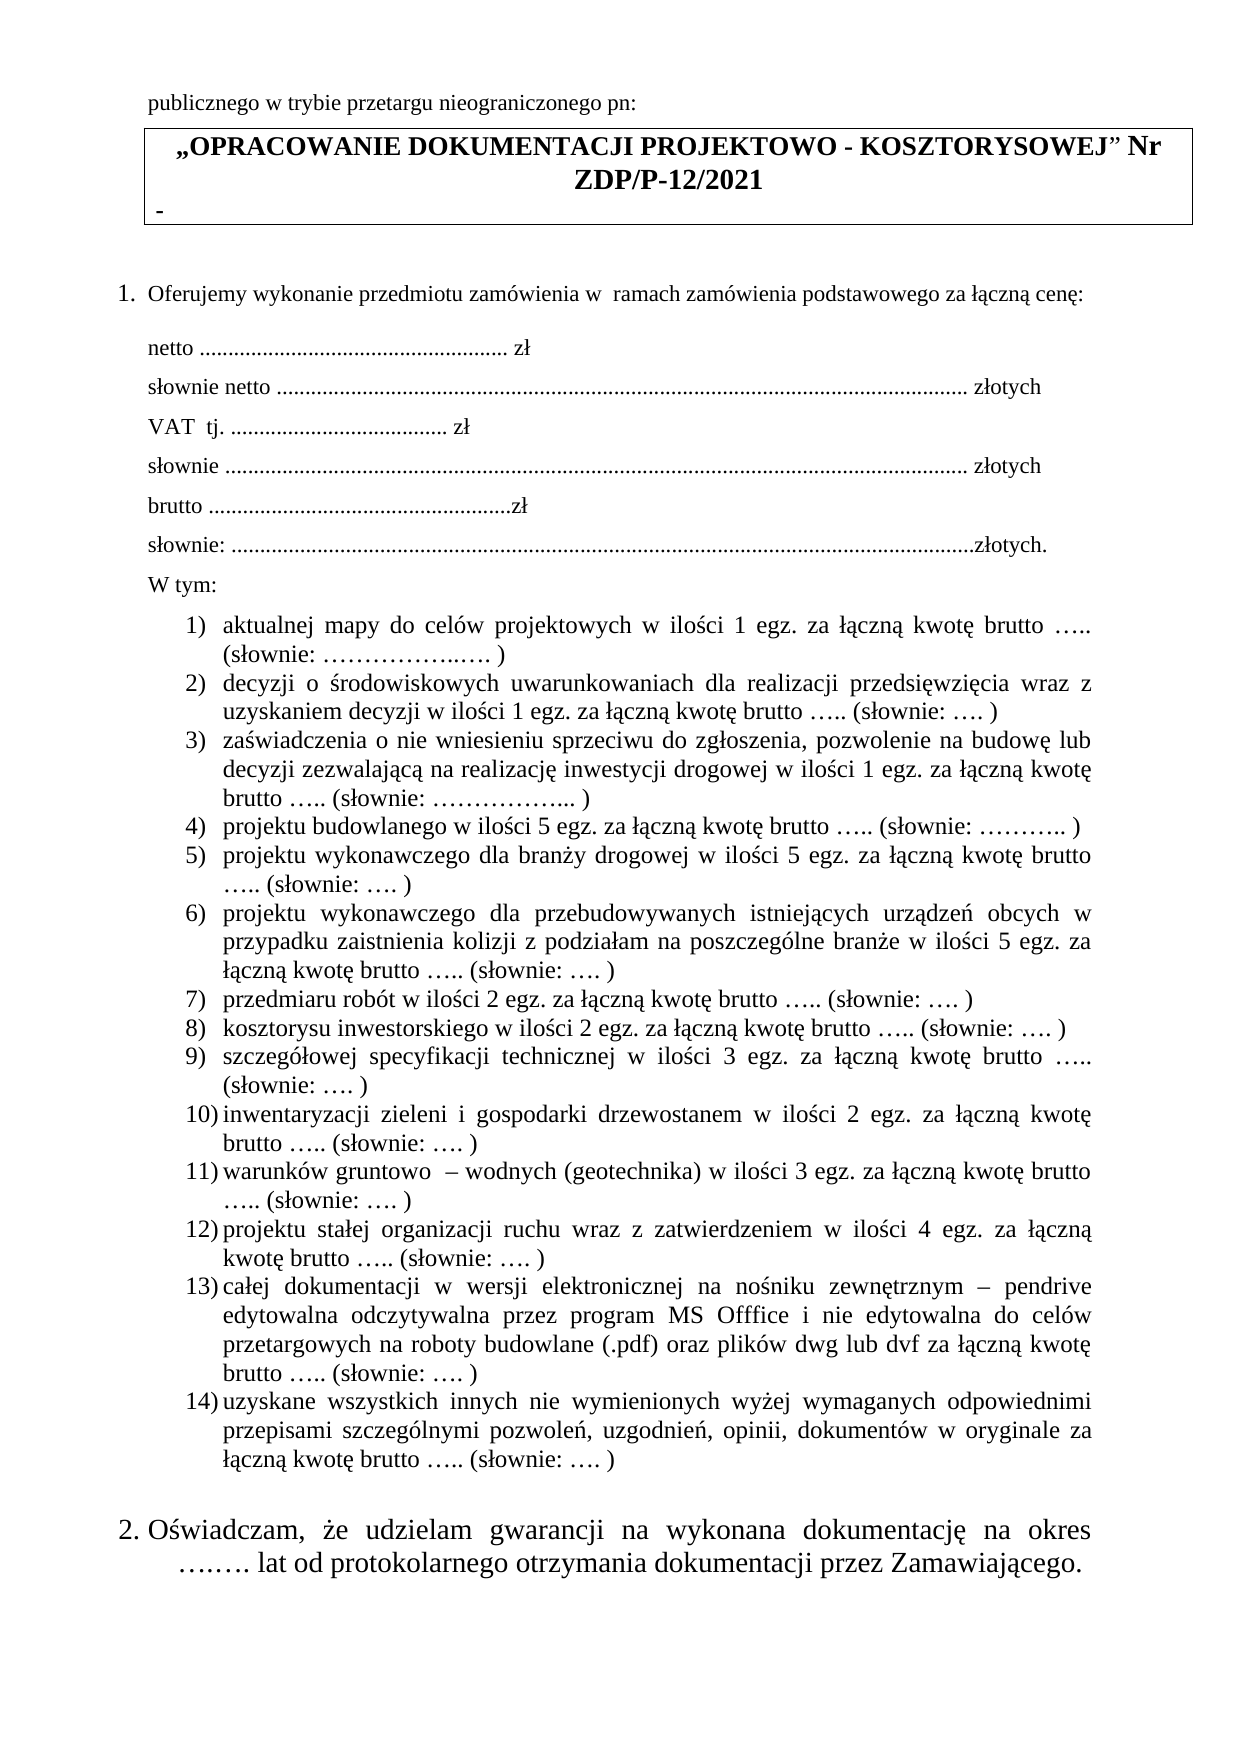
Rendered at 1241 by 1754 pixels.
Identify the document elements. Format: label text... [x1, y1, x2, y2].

text netto ...................................................... zł słownie netto ......................................................................................................................... złotych [148, 334, 1092, 399]
list uzyskane wszystkich innych nie wymienionych wyżej wymaganych odpowiednimi przepisami szczególnymi pozwoleń, uzgodnień, opinii, dokumentów w oryginale za łączną kwotę brutto ….. (słownie: …. ) [185, 1386, 1092, 1473]
list kosztorysu inwestorskiego w ilości 2 egz. za łączną kwotę brutto ….. (słownie: …. ) [185, 1013, 1092, 1041]
list przedmiaru robót w ilości 2 egz. za łączną kwotę brutto ….. (słownie: …. ) [185, 984, 1092, 1013]
list zaświadczenia o nie wniesieniu sprzeciwu do zgłoszenia, pozwolenie na budowę lub decyzji zezwalającą na realizację inwestycji drogowej w ilości 1 egz. za łączną kwotę brutto ….. (słownie: ……………... ) [185, 725, 1092, 811]
table_header „OPRACOWANIE DOKUMENTACJI PROJEKTOWO - KOSZTORYSOWEJ” Nr ZDP/P-12/2021 - [145, 129, 1192, 224]
list inwentaryzacji zieleni i gospodarki drzewostanem w ilości 2 egz. za łączną kwotę brutto ….. (słownie: …. ) [185, 1099, 1092, 1156]
list Oferujemy wykonanie przedmiotu zamówienia w ramach zamówienia podstawowego za łączną cenę: [117, 278, 1167, 307]
list projektu wykonawczego dla branży drogowej w ilości 5 egz. za łączną kwotę brutto ….. (słownie: …. ) [185, 840, 1092, 898]
text W tym: [148, 571, 1092, 597]
list projektu wykonawczego dla przebudowywanych istniejących urządzeń obcych w przypadku zaistnienia kolizji z podziałam na poszczególne branże w ilości 5 egz. za łączną kwotę brutto ….. (słownie: …. ) [185, 898, 1092, 984]
list szczegółowej specyfikacji technicznej w ilości 3 egz. za łączną kwotę brutto ….. (słownie: …. ) [185, 1041, 1092, 1099]
list decyzji o środowiskowych uwarunkowaniach dla realizacji przedsięwzięcia wraz z uzyskaniem decyzji w ilości 1 egz. za łączną kwotę brutto ….. (słownie: …. ) [185, 668, 1092, 725]
list projektu budowlanego w ilości 5 egz. za łączną kwotę brutto ….. (słownie: ……….. ) [185, 811, 1092, 840]
list Oświadczam, że udzielam gwarancji na wykonana dokumentację na okres ….…. lat od protokolarnego otrzymania dokumentacji przez Zamawiającego. [118, 1512, 1092, 1579]
text publicznego w trybie przetargu nieograniczonego pn: [148, 89, 1167, 115]
list aktualnej mapy do celów projektowych w ilości 1 egz. za łączną kwotę brutto ….. (słownie: ……………..…. ) [185, 610, 1092, 668]
list warunków gruntowo – wodnych (geotechnika) w ilości 3 egz. za łączną kwotę brutto ….. (słownie: …. ) [185, 1156, 1092, 1214]
list całej dokumentacji w wersji elektronicznej na nośniku zewnętrznym – pendrive edytowalna odczytywalna przez program MS Offfice i nie edytowalna do celów przetargowych na roboty budowlane (.pdf) oraz plików dwg lub dvf za łączną kwotę brutto ….. (słownie: …. ) [185, 1271, 1092, 1386]
list projektu stałej organizacji ruchu wraz z zatwierdzeniem w ilości 4 egz. za łączną kwotę brutto ….. (słownie: …. ) [185, 1214, 1092, 1271]
text VAT tj. ...................................... zł słownie .................................................................................................................................. złotych brutto .....................................................zł słownie: ..................................................................................................................................złotych. [148, 413, 1092, 557]
